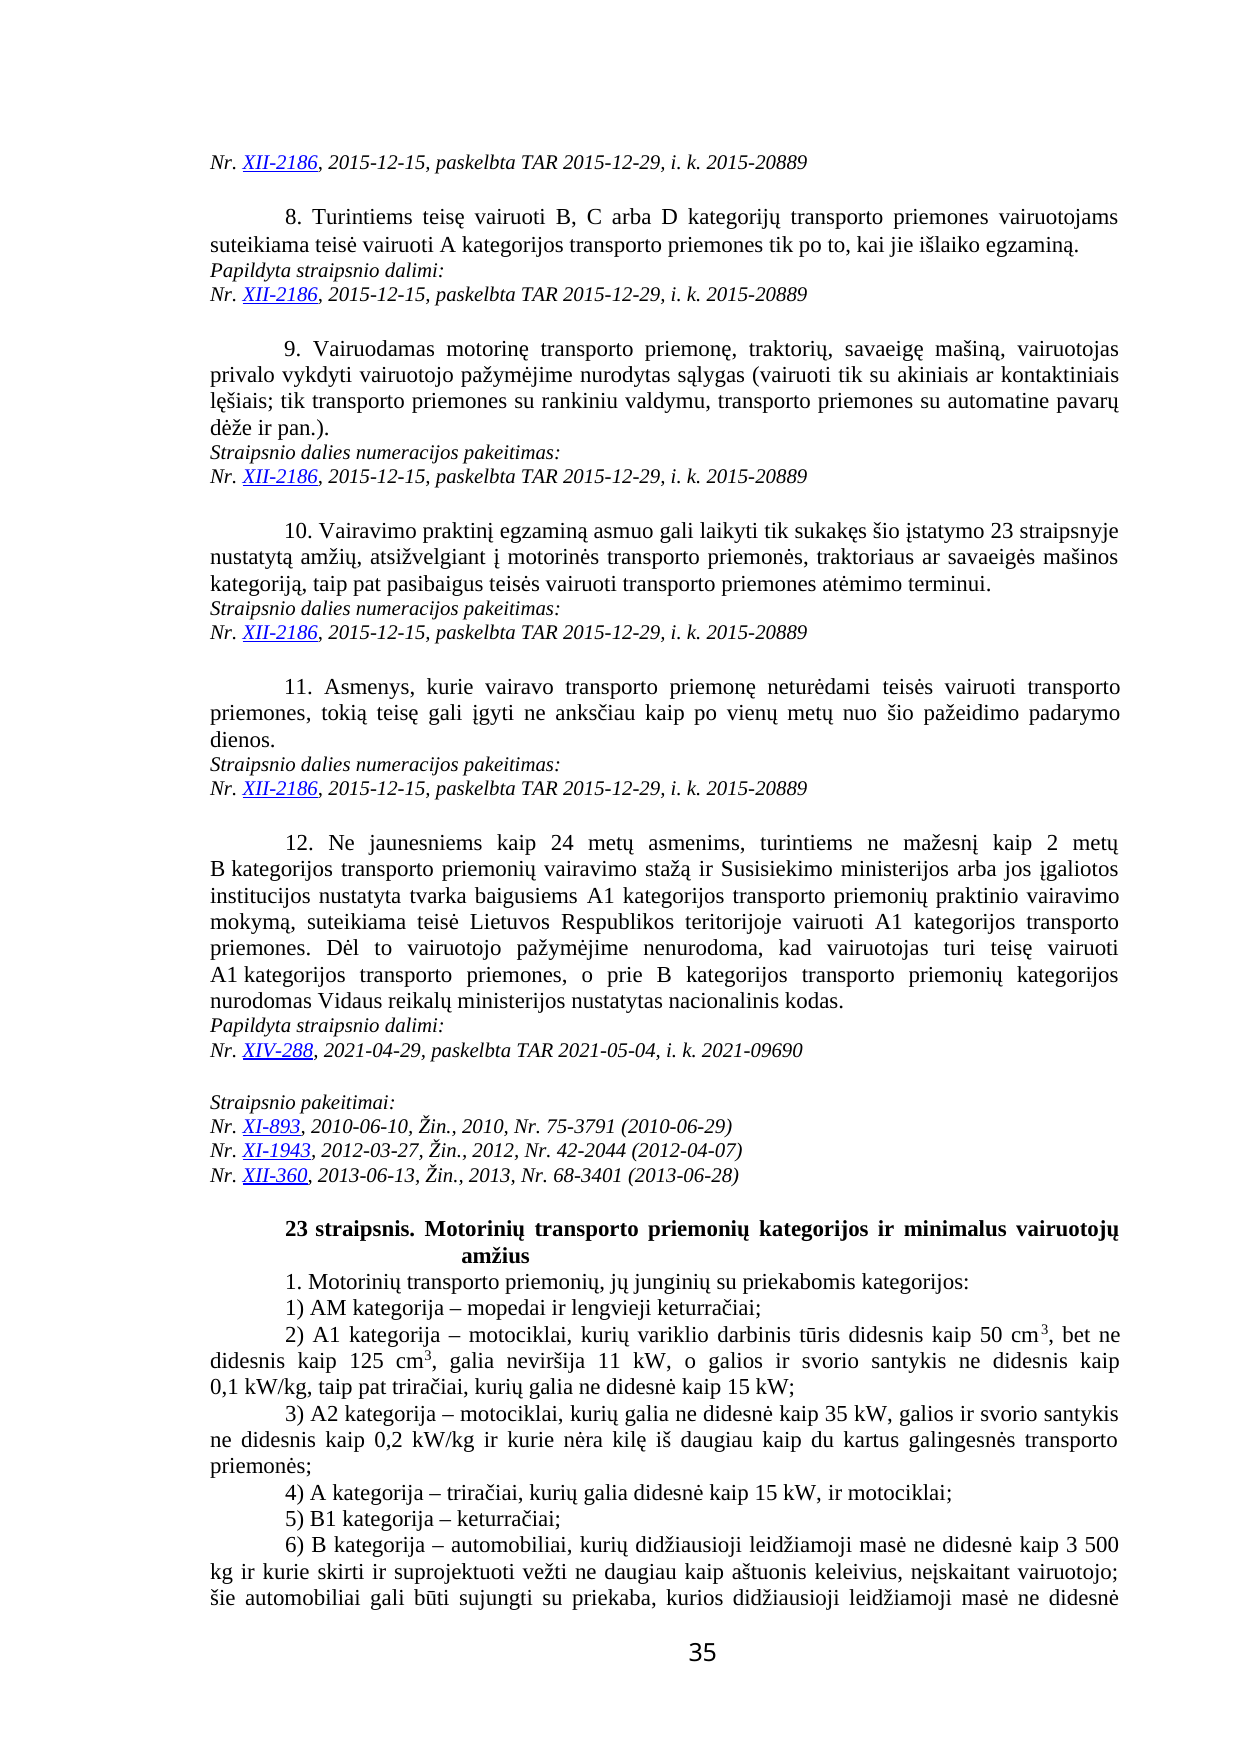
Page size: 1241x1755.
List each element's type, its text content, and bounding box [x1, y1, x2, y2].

text 9. Vairuodamas motorinę transporto priemonę, traktorių, savaeigę mašiną, vairuotojas privalo vykdyti vairuotojo pažymėjime nurodytas sąlygas (vairuoti tik su akiniais ar kontaktiniais lęšiais; tik transporto priemones su rankiniu valdymu, transporto priemones su automatine pavarų dėže ir pan.). [210, 335, 1120, 440]
text 4) A kategorija – triračiai, kurių galia didesnė kaip 15 kW, ir motociklai; [210, 1479, 1120, 1505]
text Straipsnio pakeitimai: [210, 1090, 1120, 1114]
text Nr. XII-2186, 2015-12-15, paskelbta TAR 2015-12-29, i. k. 2015-20889 [210, 620, 1120, 644]
text Nr. XI-893, 2010-06-10, Žin., 2010, Nr. 75-3791 (2010-06-29) [210, 1114, 1120, 1138]
text Nr. XII-2186, 2015-12-15, paskelbta TAR 2015-12-29, i. k. 2015-20889 [210, 464, 1120, 488]
text 3) A2 kategorija – motociklai, kurių galia ne didesnė kaip 35 kW, galios ir svorio santykis ne didesnis kaip 0,2 kW/kg ir kurie nėra kilę iš daugiau kaip du kartus galingesnės transporto priemonės; [210, 1400, 1120, 1479]
text 1) AM kategorija – mopedai ir lengvieji keturračiai; [210, 1294, 1120, 1321]
text 10. Vairavimo praktinį egzaminą asmuo gali laikyti tik sukakęs šio įstatymo 23 straipsnyje nustatytą amžių, atsižvelgiant į motorinės transporto priemonės, traktoriaus ar savaeigės mašinos kategoriją, taip pat pasibaigus teisės vairuoti transporto priemones atėmimo terminui. [210, 517, 1120, 596]
text 12. Ne jaunesniems kaip 24 metų asmenims, turintiems ne mažesnį kaip 2 metų B kategorijos transporto priemonių vairavimo stažą ir Susisiekimo ministerijos arba jos įgaliotos institucijos nustatyta tvarka baigusiems A1 kategorijos transporto priemonių praktinio vairavimo mokymą, suteikiama teisė Lietuvos Respublikos teritorijoje vairuoti A1 kategorijos transporto priemones. Dėl to vairuotojo pažymėjime nenurodoma, kad vairuotojas turi teisę vairuoti A1 kategorijos transporto priemones, o prie B kategorijos transporto priemonių kategorijos nurodomas Vidaus reikalų ministerijos nustatytas nacionalinis kodas. [210, 829, 1120, 1013]
text Nr. XIV-288, 2021-04-29, paskelbta TAR 2021-05-04, i. k. 2021-09690 [210, 1037, 1120, 1062]
text 2) A1 kategorija – motociklai, kurių variklio darbinis tūris didesnis kaip 50 cm3, bet ne didesnis kaip 125 cm3, galia neviršija 11 kW, o galios ir svorio santykis ne didesnis kaip 0,1 kW/kg, taip pat triračiai, kurių galia ne didesnė kaip 15 kW; [210, 1321, 1120, 1400]
text 8. Turintiems teisę vairuoti B, C arba D kategorijų transporto priemones vairuotojams suteikiama teisė vairuoti A kategorijos transporto priemones tik po to, kai jie išlaiko egzaminą. [210, 203, 1120, 258]
text Nr. XII-2186, 2015-12-15, paskelbta TAR 2015-12-29, i. k. 2015-20889 [210, 282, 1120, 306]
text Nr. XII-2186, 2015-12-15, paskelbta TAR 2015-12-29, i. k. 2015-20889 [210, 776, 1120, 800]
text Straipsnio dalies numeracijos pakeitimas: [210, 752, 1120, 776]
text 5) B1 kategorija – keturračiai; [210, 1505, 1120, 1532]
text Nr. XII-2186, 2015-12-15, paskelbta TAR 2015-12-29, i. k. 2015-20889 [210, 150, 1120, 174]
text 23 straipsnis. Motorinių transporto priemonių kategorijos ir minimalus vairuotojų amžius [285, 1215, 1120, 1268]
text Papildyta straipsnio dalimi: [210, 258, 1120, 282]
text Straipsnio dalies numeracijos pakeitimas: [210, 596, 1120, 620]
text 6) B kategorija – automobiliai, kurių didžiausioji leidžiamoji masė ne didesnė kaip 3 500 kg ir kurie skirti ir suprojektuoti vežti ne daugiau kaip aštuonis keleivius, neįskaitant vairuotojo; šie automobiliai gali būti sujungti su priekaba, kurios didžiausioji leidžiamoji masė ne didesnė [210, 1532, 1120, 1611]
text Straipsnio dalies numeracijos pakeitimas: [210, 440, 1120, 464]
text Nr. XI-1943, 2012-03-27, Žin., 2012, Nr. 42-2044 (2012-04-07) [210, 1138, 1120, 1162]
text 1. Motorinių transporto priemonių, jų junginių su priekabomis kategorijos: [210, 1268, 1120, 1294]
text Papildyta straipsnio dalimi: [210, 1013, 1120, 1037]
text 11. Asmenys, kurie vairavo transporto priemonę neturėdami teisės vairuoti transporto priemones, tokią teisę gali įgyti ne anksčiau kaip po vienų metų nuo šio pažeidimo padarymo dienos. [210, 673, 1120, 752]
text Nr. XII-360, 2013-06-13, Žin., 2013, Nr. 68-3401 (2013-06-28) [210, 1162, 1120, 1187]
